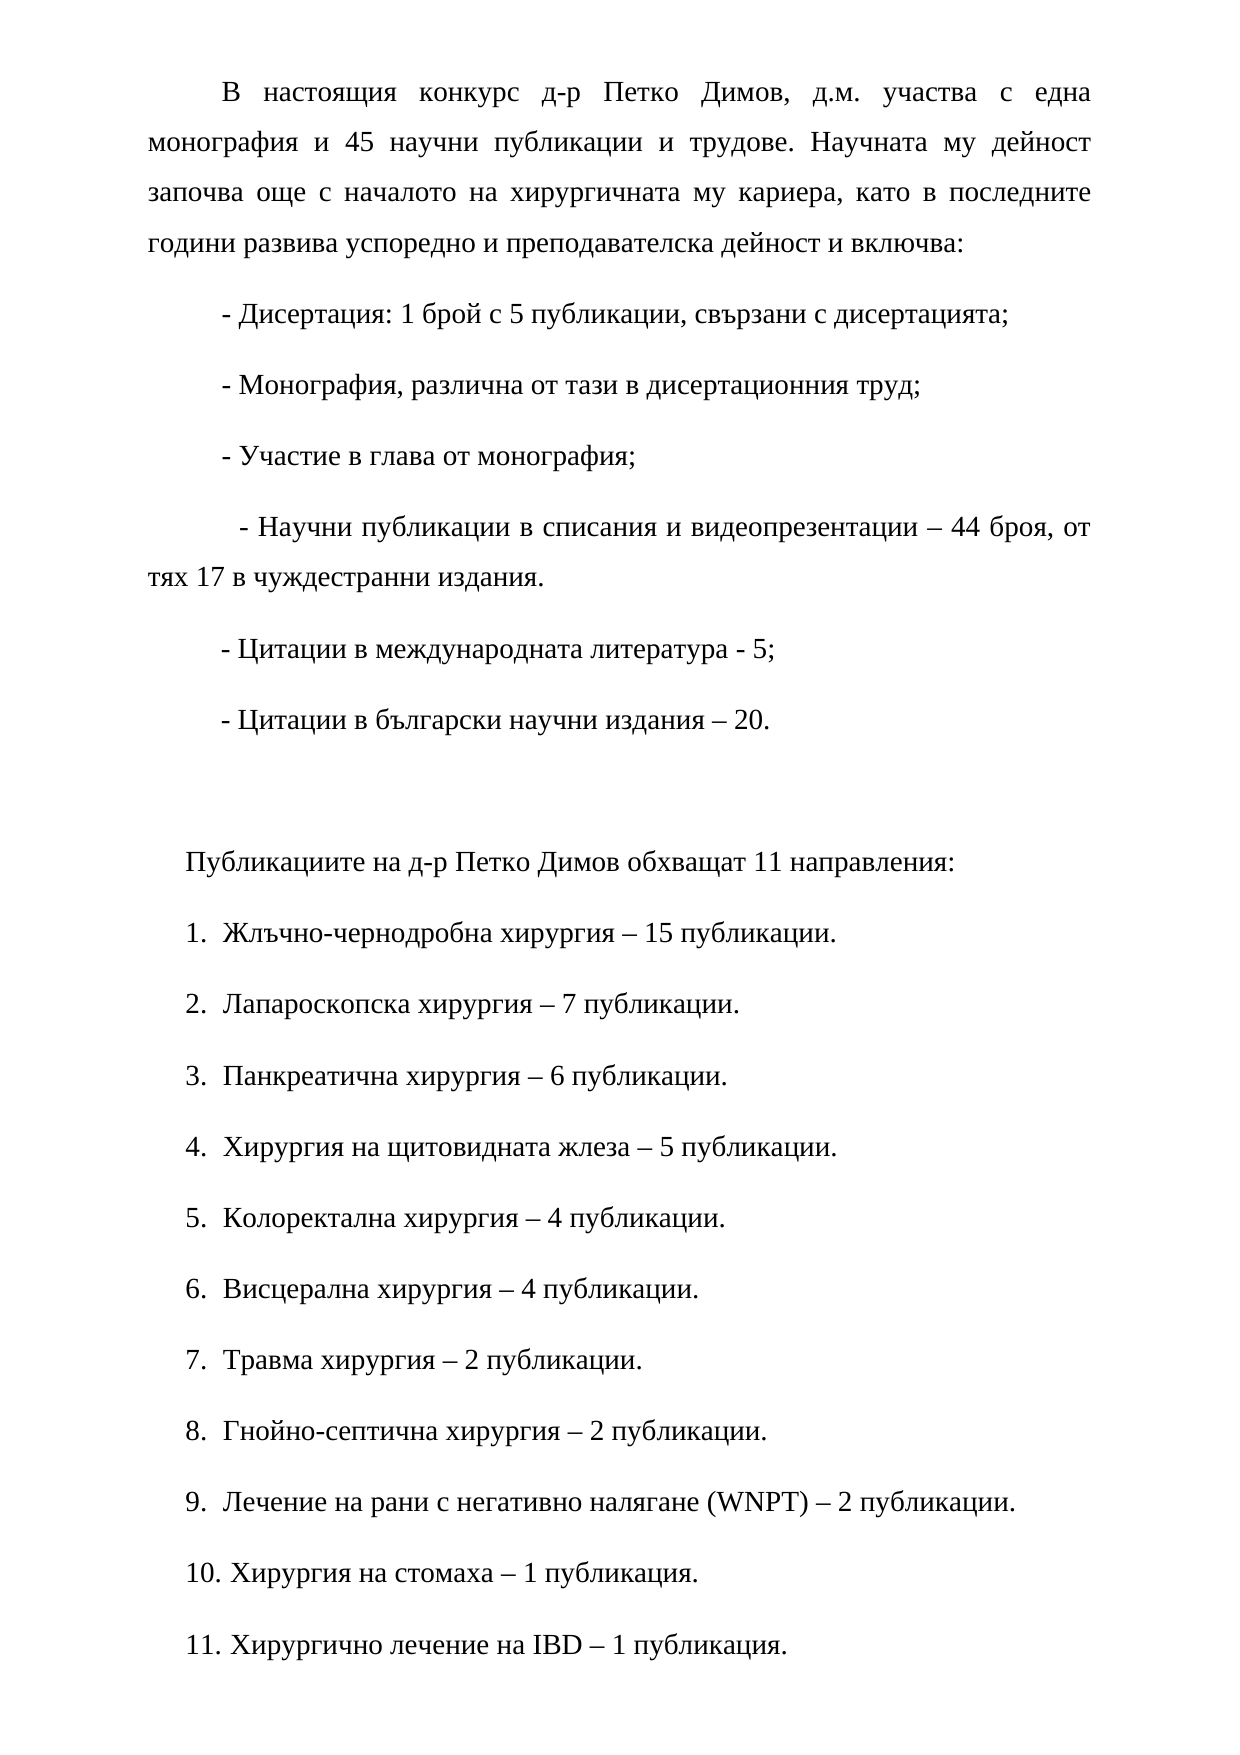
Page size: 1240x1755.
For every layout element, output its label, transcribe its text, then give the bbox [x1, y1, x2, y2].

text - Дисертация: 1 брой с 5 публикации, свързани с дисертацията; [148, 296, 1092, 329]
text - Цитации в международната литература - 5; [148, 631, 1092, 664]
list Гнойно-септична хирургия – 2 публикации. [185, 1413, 1092, 1447]
list Лапароскопска хирургия – 7 публикации. [185, 986, 1092, 1020]
list Колоректална хирургия – 4 публикации. [185, 1200, 1092, 1233]
list Хирургия на стомаха – 1 публикация. [185, 1556, 1092, 1589]
text - Цитации в български научни издания – 20. [148, 702, 1092, 735]
list Панкреатична хирургия – 6 публикации. [185, 1058, 1092, 1091]
list Висцерална хирургия – 4 публикации. [185, 1271, 1092, 1304]
text - Участие в глава от монография; [148, 438, 1092, 472]
list Жлъчно-чернодробна хирургия – 15 публикации. [185, 915, 1092, 949]
list Хирургия на щитовидната жлеза – 5 публикации. [185, 1129, 1092, 1162]
text В настоящия конкурс д-р Петко Димов, д.м. участва с една монография и 45 научни публикации и трудове. Научната му дейност започва още с началото на хирургичната му кариера, като в последните години развива успоредно и преподавателска дейност и включва: [148, 74, 1092, 258]
list Лечение на рани с негативно налягане (WNPT) – 2 публикации. [185, 1484, 1092, 1518]
list Травма хирургия – 2 публикации. [185, 1342, 1092, 1376]
text - Научни публикации в списания и видеопрезентации – 44 броя, от тях 17 в чуждестранни издания. [148, 509, 1092, 593]
text - Монография, различна от тази в дисертационния труд; [148, 367, 1092, 401]
text Публикациите на д-р Петко Димов обхващат 11 направления: [148, 844, 1092, 878]
list Хирургично лечение на IBD – 1 публикация. [185, 1627, 1092, 1660]
